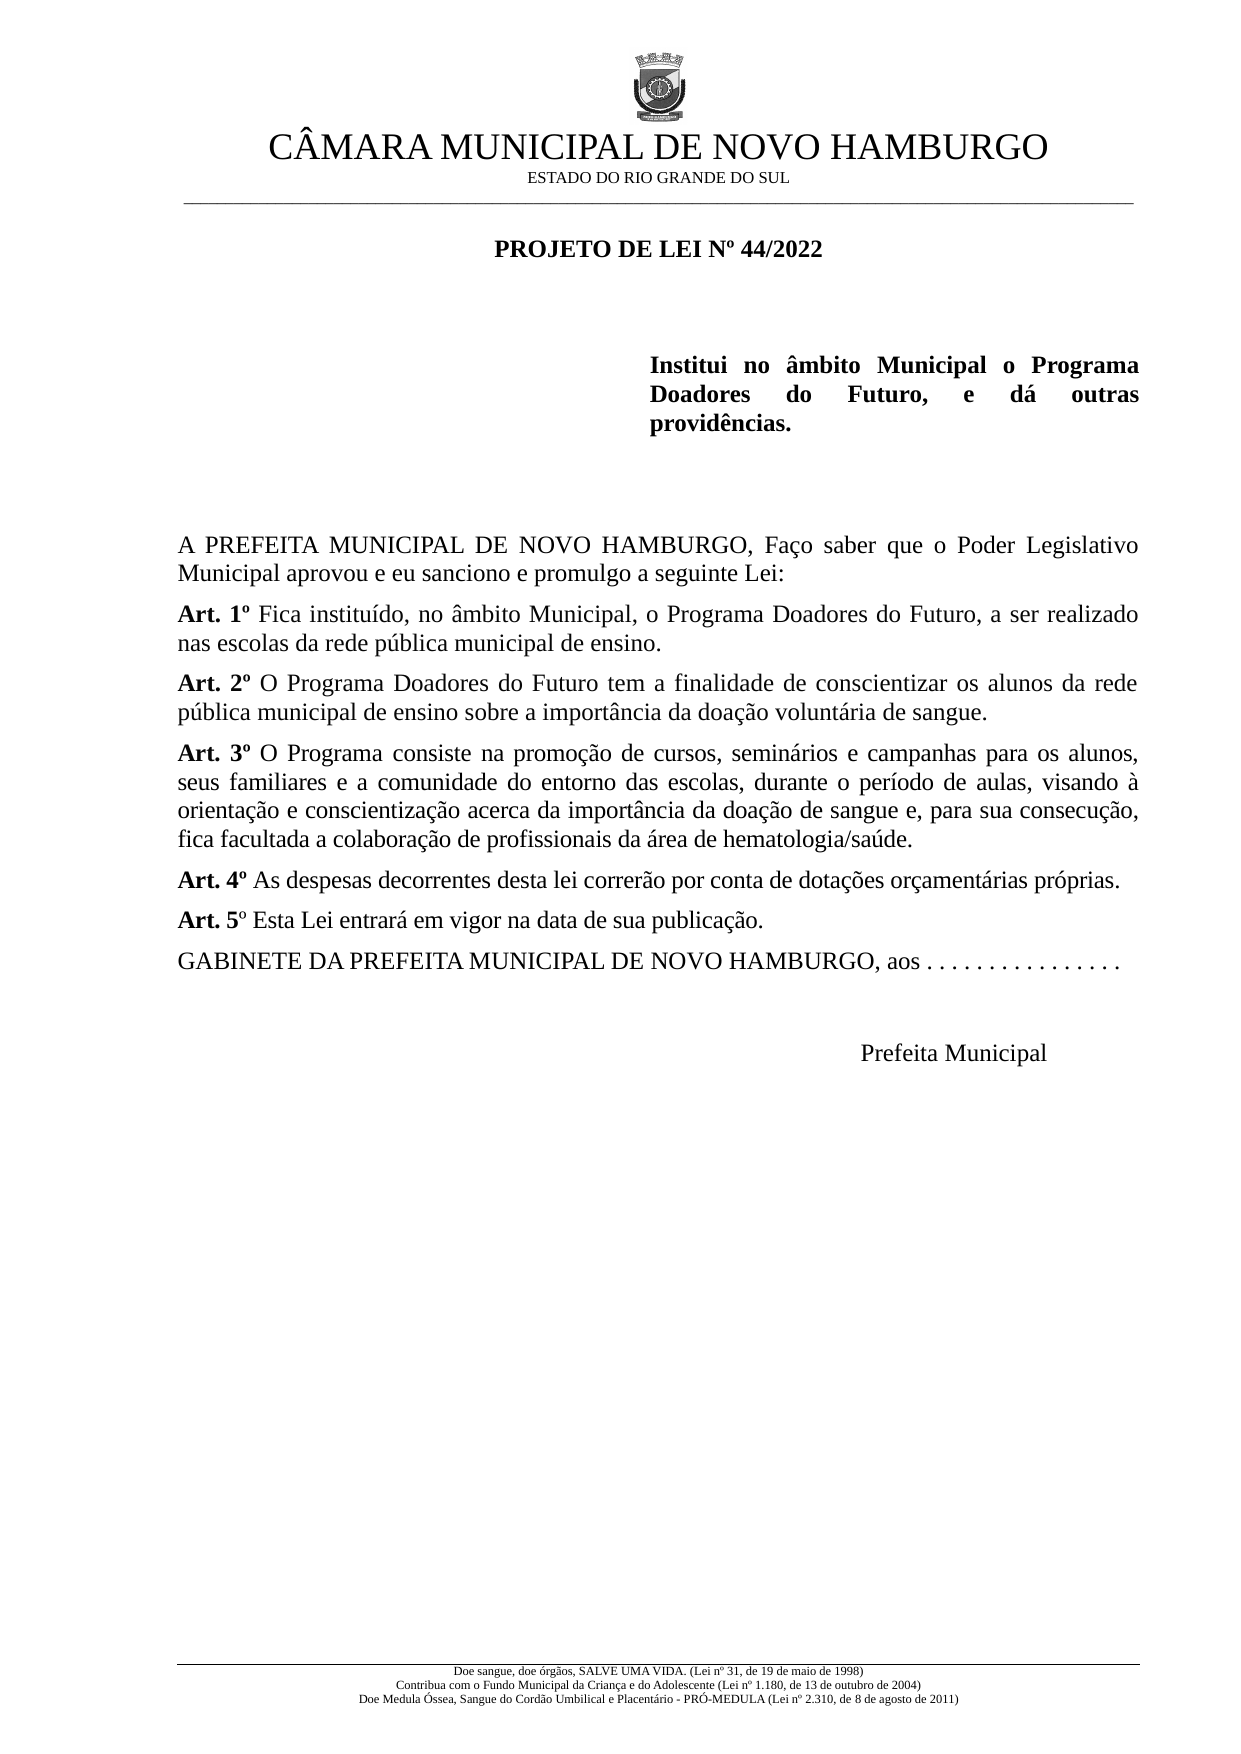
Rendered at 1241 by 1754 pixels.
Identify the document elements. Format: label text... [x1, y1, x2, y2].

text Art. 2º O Programa Doadores do Futuro tem a finalidade de conscientizar os alunos da rede pública municipal de ensino sobre a importância da doação voluntária de sangue. [177, 668, 1140, 726]
text Art. 5º Esta Lei entrará em vigor na data de sua publicação. [177, 905, 1140, 934]
text Prefeita Municipal [768, 1038, 1140, 1067]
text GABINETE DA PREFEITA MUNICIPAL DE NOVO HAMBURGO, aos . . . . . . . . . . . . . . . . [177, 946, 1140, 975]
text Art. 4º As despesas decorrentes desta lei correrão por conta de dotações orçamentárias próprias. [177, 865, 1140, 893]
text A PREFEITA MUNICIPAL DE NOVO HAMBURGO, Faço saber que o Poder Legislativo Municipal aprovou e eu sanciono e promulgo a seguinte Lei: [177, 530, 1140, 587]
text PROJETO DE LEI Nº 44/2022 [177, 234, 1140, 263]
text Institui no âmbito Municipal o Programa Doadores do Futuro, e dá outras providências. [649, 350, 1140, 437]
text Art. 1º Fica instituído, no âmbito Municipal, o Programa Doadores do Futuro, a ser realizado nas escolas da rede pública municipal de ensino. [177, 599, 1140, 657]
text Art. 3º O Programa consiste na promoção de cursos, seminários e campanhas para os alunos, seus familiares e a comunidade do entorno das escolas, durante o período de aulas, visando à orientação e conscientização acerca da importância da doação de sangue e, para sua consecução, fica facultada a colaboração de profissionais da área de hematologia/saúde. [177, 738, 1140, 853]
